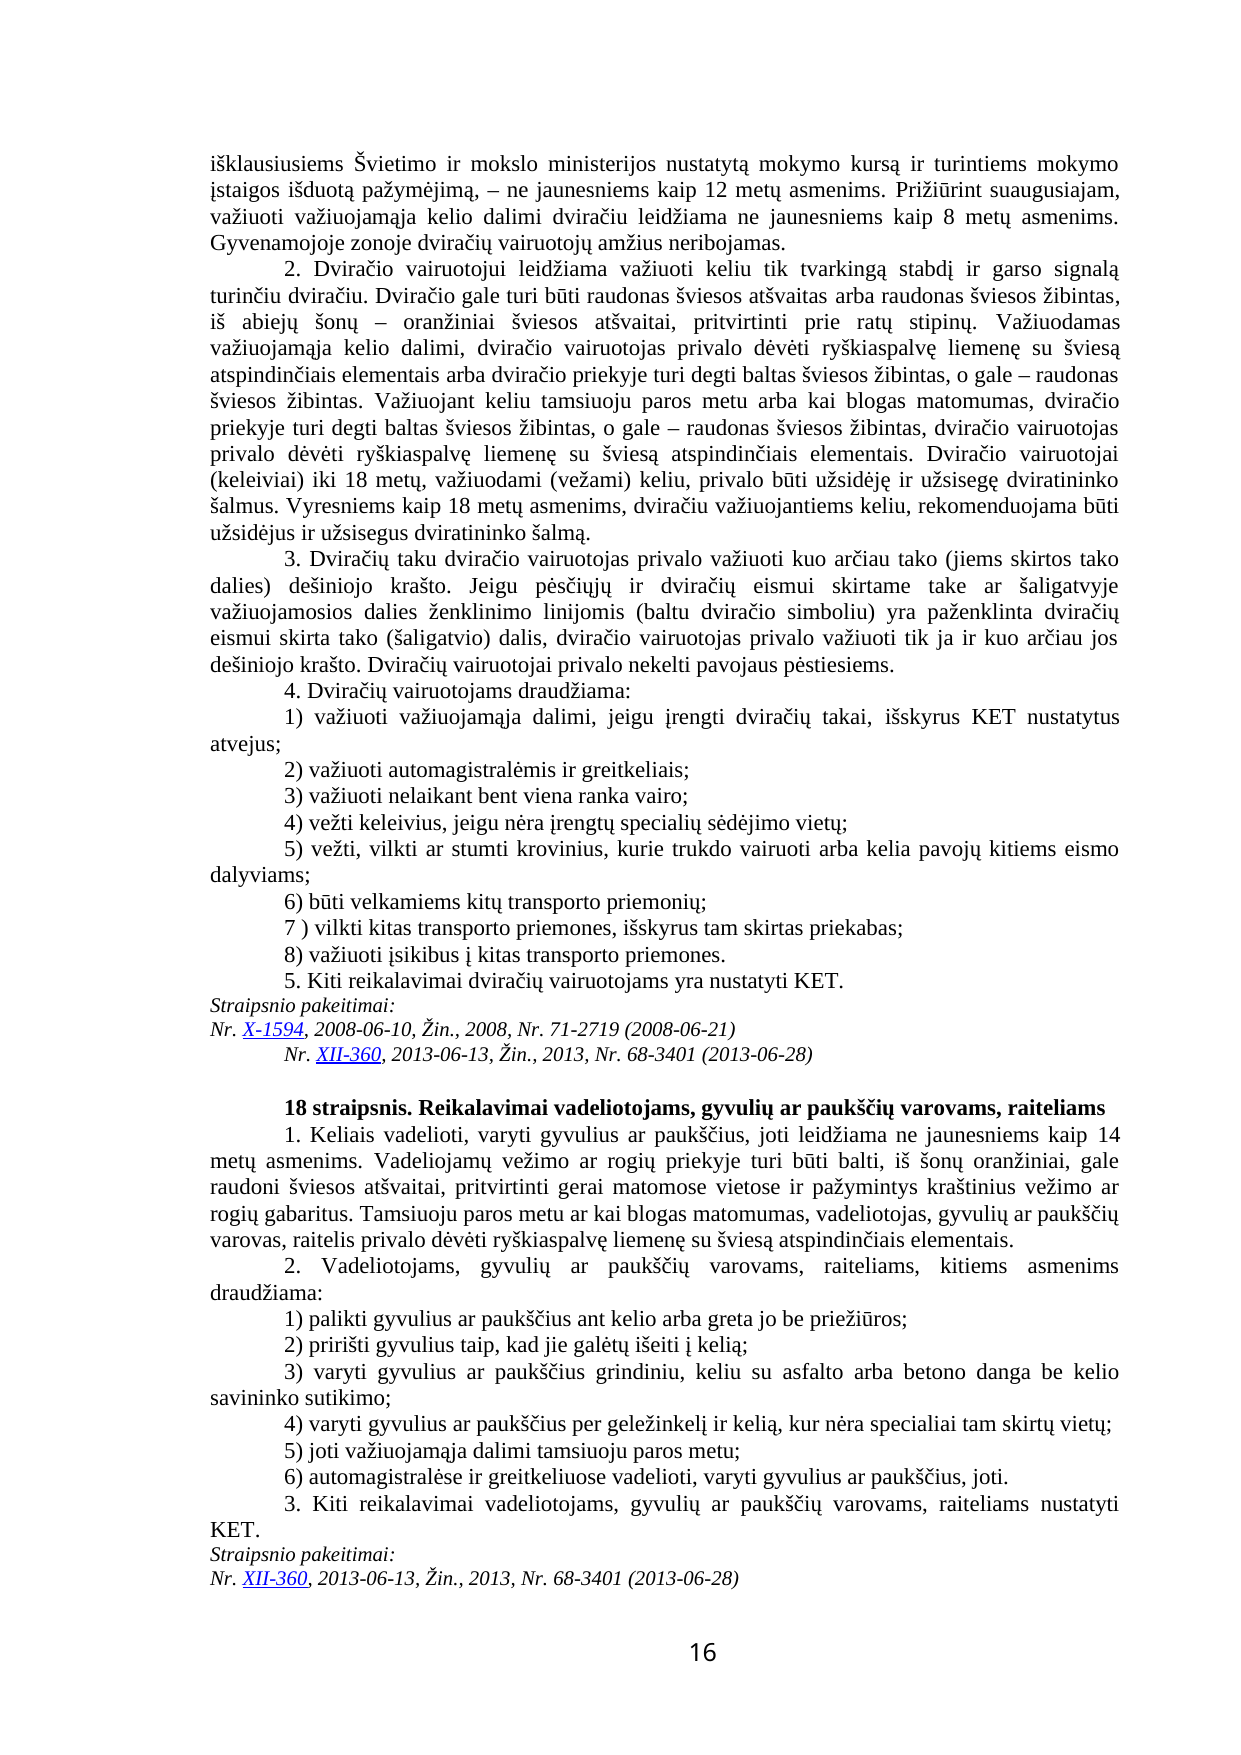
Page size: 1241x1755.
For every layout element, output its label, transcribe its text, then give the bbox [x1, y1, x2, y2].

text 1) važiuoti važiuojamąja dalimi, jeigu įrengti dviračių takai, išskyrus KET nustatytus atvejus; [210, 703, 1120, 756]
text 4) varyti gyvulius ar paukščius per geležinkelį ir kelią, kur nėra specialiai tam skirtų vietų; [210, 1411, 1120, 1437]
text 3) važiuoti nelaikant bent viena ranka vairo; [210, 782, 1120, 809]
text 6) būti velkamiems kitų transporto priemonių; [210, 888, 1120, 914]
text 1. Keliais vadelioti, varyti gyvulius ar paukščius, joti leidžiama ne jaunesniems kaip 14 metų asmenims. Vadeliojamų vežimo ar rogių priekyje turi būti balti, iš šonų oranžiniai, gale raudoni šviesos atšvaitai, pritvirtinti gerai matomose vietose ir pažymintys kraštinius vežimo ar rogių gabaritus. Tamsiuoju paros metu ar kai blogas matomumas, vadeliotojas, gyvulių ar paukščių varovas, raitelis privalo dėvėti ryškiaspalvę liemenę su šviesą atspindinčiais elementais. [210, 1121, 1120, 1252]
text 4) vežti keleivius, jeigu nėra įrengtų specialių sėdėjimo vietų; [210, 809, 1120, 835]
text 2. Vadeliotojams, gyvulių ar paukščių varovams, raiteliams, kitiems asmenims draudžiama: [210, 1252, 1120, 1305]
text 3. Dviračių taku dviračio vairuotojas privalo važiuoti kuo arčiau tako (jiems skirtos tako dalies) dešiniojo krašto. Jeigu pėsčiųjų ir dviračių eismui skirtame take ar šaligatvyje važiuojamosios dalies ženklinimo linijomis (baltu dviračio simboliu) yra paženklinta dviračių eismui skirta tako (šaligatvio) dalis, dviračio vairuotojas privalo važiuoti tik ja ir kuo arčiau jos dešiniojo krašto. Dviračių vairuotojai privalo nekelti pavojaus pėstiesiems. [210, 545, 1120, 677]
text 5) vežti, vilkti ar stumti krovinius, kurie trukdo vairuoti arba kelia pavojų kitiems eismo dalyviams; [210, 835, 1120, 888]
text 3) varyti gyvulius ar paukščius grindiniu, keliu su asfalto arba betono danga be kelio savininko sutikimo; [210, 1358, 1120, 1411]
text Nr. XII-360, 2013-06-13, Žin., 2013, Nr. 68-3401 (2013-06-28) [210, 1566, 1120, 1590]
text išklausiusiems Švietimo ir mokslo ministerijos nustatytą mokymo kursą ir turintiems mokymo įstaigos išduotą pažymėjimą, – ne jaunesniems kaip 12 metų asmenims. Prižiūrint suaugusiajam, važiuoti važiuojamąja kelio dalimi dviračiu leidžiama ne jaunesniems kaip 8 metų asmenims. Gyvenamojoje zonoje dviračių vairuotojų amžius neribojamas. [210, 150, 1120, 255]
text 2. Dviračio vairuotojui leidžiama važiuoti keliu tik tvarkingą stabdį ir garso signalą turinčiu dviračiu. Dviračio gale turi būti raudonas šviesos atšvaitas arba raudonas šviesos žibintas, iš abiejų šonų – oranžiniai šviesos atšvaitai, pritvirtinti prie ratų stipinų. Važiuodamas važiuojamąja kelio dalimi, dviračio vairuotojas privalo dėvėti ryškiaspalvę liemenę su šviesą atspindinčiais elementais arba dviračio priekyje turi degti baltas šviesos žibintas, o gale – raudonas šviesos žibintas. Važiuojant keliu tamsiuoju paros metu arba kai blogas matomumas, dviračio priekyje turi degti baltas šviesos žibintas, o gale – raudonas šviesos žibintas, dviračio vairuotojas privalo dėvėti ryškiaspalvę liemenę su šviesą atspindinčiais elementais. Dviračio vairuotojai (keleiviai) iki 18 metų, važiuodami (vežami) keliu, privalo būti užsidėję ir užsisegę dviratininko šalmus. Vyresniems kaip 18 metų asmenims, dviračiu važiuojantiems keliu, rekomenduojama būti užsidėjus ir užsisegus dviratininko šalmą. [210, 255, 1120, 545]
text 5) joti važiuojamąja dalimi tamsiuoju paros metu; [210, 1437, 1120, 1463]
text 3. Kiti reikalavimai vadeliotojams, gyvulių ar paukščių varovams, raiteliams nustatyti KET. [210, 1489, 1120, 1542]
text 5. Kiti reikalavimai dviračių vairuotojams yra nustatyti KET. [210, 967, 1120, 993]
text 4. Dviračių vairuotojams draudžiama: [210, 677, 1120, 703]
text 6) automagistralėse ir greitkeliuose vadelioti, varyti gyvulius ar paukščius, joti. [210, 1463, 1120, 1489]
text Straipsnio pakeitimai: [210, 1542, 1120, 1566]
text Straipsnio pakeitimai: [210, 993, 1120, 1017]
text 7 ) vilkti kitas transporto priemones, išskyrus tam skirtas priekabas; [210, 914, 1120, 941]
text Nr. X-1594, 2008-06-10, Žin., 2008, Nr. 71-2719 (2008-06-21) [210, 1017, 1120, 1041]
text 1) palikti gyvulius ar paukščius ant kelio arba greta jo be priežiūros; [210, 1305, 1120, 1331]
text 2) važiuoti automagistralėmis ir greitkeliais; [210, 756, 1120, 782]
text 8) važiuoti įsikibus į kitas transporto priemones. [210, 941, 1120, 967]
text 2) pririšti gyvulius taip, kad jie galėtų išeiti į kelią; [210, 1331, 1120, 1358]
text Nr. XII-360, 2013-06-13, Žin., 2013, Nr. 68-3401 (2013-06-28) [210, 1041, 1120, 1066]
text 18 straipsnis. Reikalavimai vadeliotojams, gyvulių ar paukščių varovams, raiteliams [284, 1094, 1120, 1121]
